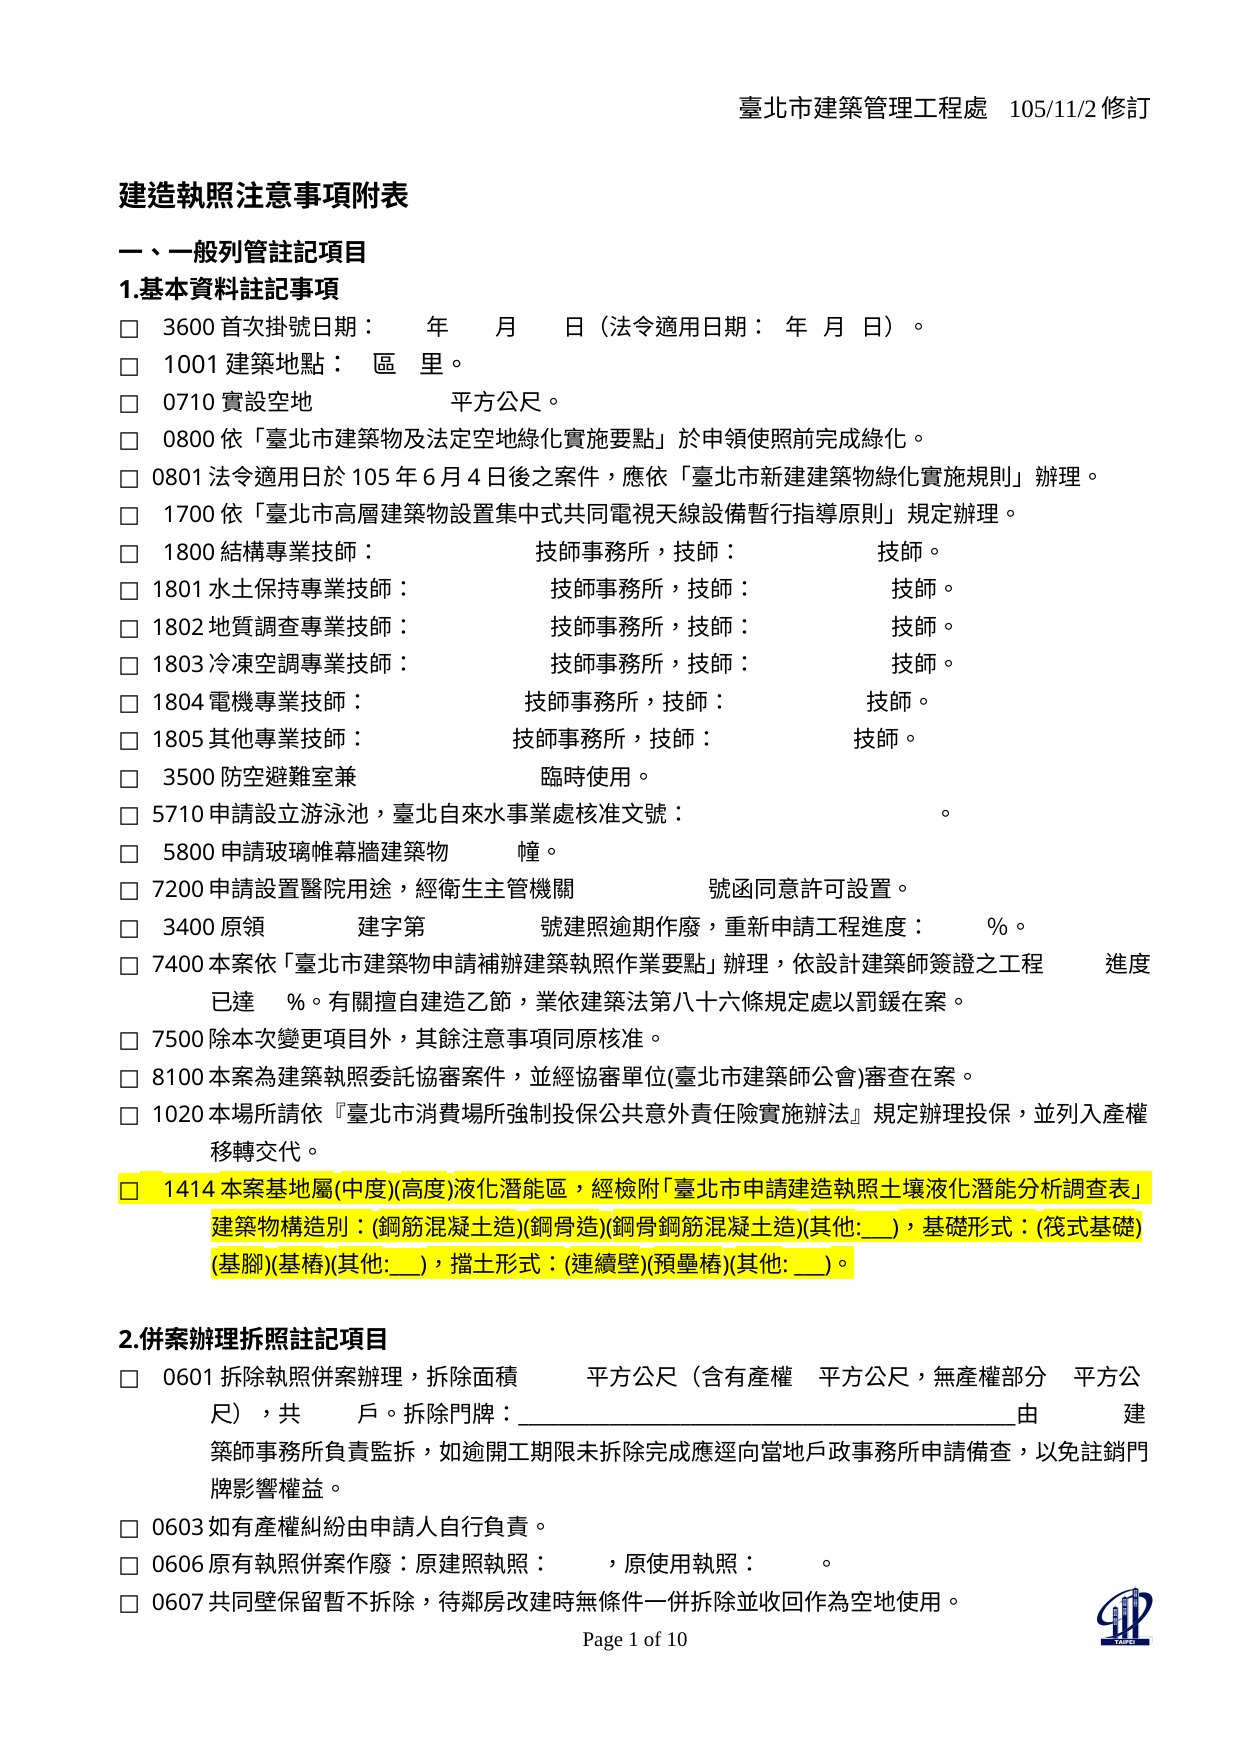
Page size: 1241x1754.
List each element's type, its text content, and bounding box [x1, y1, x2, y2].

text □ 3400原領 建字第 號建照逾期作廢，重新申請工程進度： ％。 [118, 906, 1152, 944]
text □ 3500防空避難室兼 臨時使用。 [118, 756, 1152, 794]
text □ 7500除本次變更項目外，其餘注意事項同原核准。 [118, 1019, 1152, 1056]
text □ 5710申請設立游泳池，臺北自來水事業處核准文號： 。 [118, 794, 1152, 831]
text □ 7200申請設置醫院用途，經衛生主管機關 號函同意許可設置。 [118, 869, 1152, 906]
text □ 1803冷凍空調專業技師： 技師事務所，技師： 技師。 [118, 644, 1152, 681]
text □ 8100本案為建築執照委託協審案件，並經協審單位(臺北市建築師公會)審查在案。 [118, 1056, 1152, 1094]
text □ 3600首次掛號日期： 年 月 日（法令適用日期： 年 月 日）。 [118, 306, 1152, 344]
text □ 7400本案依「臺北市建築物申請補辦建築執照作業要點」辦理，依設計建築師簽證之工程 進度已達 %。有關擅自建造乙節，業依建築法第八十六條規定處以罰鍰在案。 [118, 944, 1152, 1019]
text □ 0606原有執照併案作廢：原建照執照： ，原使用執照： 。 [118, 1544, 1152, 1581]
text □ 1805其他專業技師： 技師事務所，技師： 技師。 [118, 719, 1152, 756]
text □ 0603如有產權糾紛由申請人自行負責。 [118, 1506, 1152, 1544]
text 1.基本資料註記事項 [118, 269, 1220, 306]
text □ 1804電機專業技師： 技師事務所，技師： 技師。 [118, 681, 1152, 719]
text 2.併案辦理拆照註記項目 [118, 1319, 1220, 1356]
text □ 1020本場所請依『臺北市消費場所強制投保公共意外責任險實施辦法』規定辦理投保，並列入產權移轉交代。 [118, 1094, 1152, 1169]
text □ 1801水土保持專業技師： 技師事務所，技師： 技師。 [118, 569, 1152, 606]
text □ 0800依「臺北市建築物及法定空地綠化實施要點」於申領使照前完成綠化。 [118, 419, 1152, 456]
text 建造執照注意事項附表 [118, 156, 1220, 231]
text □ 1802地質調查專業技師： 技師事務所，技師： 技師。 [118, 606, 1152, 644]
text □ 0710 實設空地 平方公尺。 [118, 381, 1152, 419]
text □ 1800結構專業技師： 技師事務所，技師： 技師。 [118, 531, 1152, 569]
text □ 1001建築地點： 區 里。 [118, 344, 1152, 381]
text □ 1700依「臺北市高層建築物設置集中式共同電視天線設備暫行指導原則」規定辦理。 [118, 494, 1152, 531]
text 一、一般列管註記項目 [118, 231, 1220, 269]
picture [1088, 1581, 1160, 1653]
text □ 0607共同壁保留暫不拆除，待鄰房改建時無條件一併拆除並收回作為空地使用。 [118, 1581, 1088, 1619]
text □ 0601拆除執照併案辦理，拆除面積 平方公尺（含有產權 平方公尺，無產權部分 平方公尺），共 戶。拆除門牌：_________________________________________________由 建築師事務所負責監拆，如逾開工期限未拆除完成應逕向當地戶政事務所申請備查，以免註銷門牌影響權益。 [118, 1356, 1152, 1506]
text □ 0801法令適用日於105年6月4日後之案件，應依「臺北市新建建築物綠化實施規則」辦理。 [118, 456, 1152, 494]
text □ 5800申請玻璃帷幕牆建築物 幢。 [118, 831, 1152, 869]
text □ 1414本案基地屬(中度)(高度)液化潛能區，經檢附「臺北市申請建造執照土壤液化潛能分析調查表」，建築物構造別：(鋼筋混凝土造)(鋼骨造)(鋼骨鋼筋混凝土造)(其他:___)，基礎形式：(筏式基礎)(基腳)(基樁)(其他:___)，擋土形式：(連續壁)(預壘樁)(其他: ___)。 [118, 1169, 1152, 1281]
